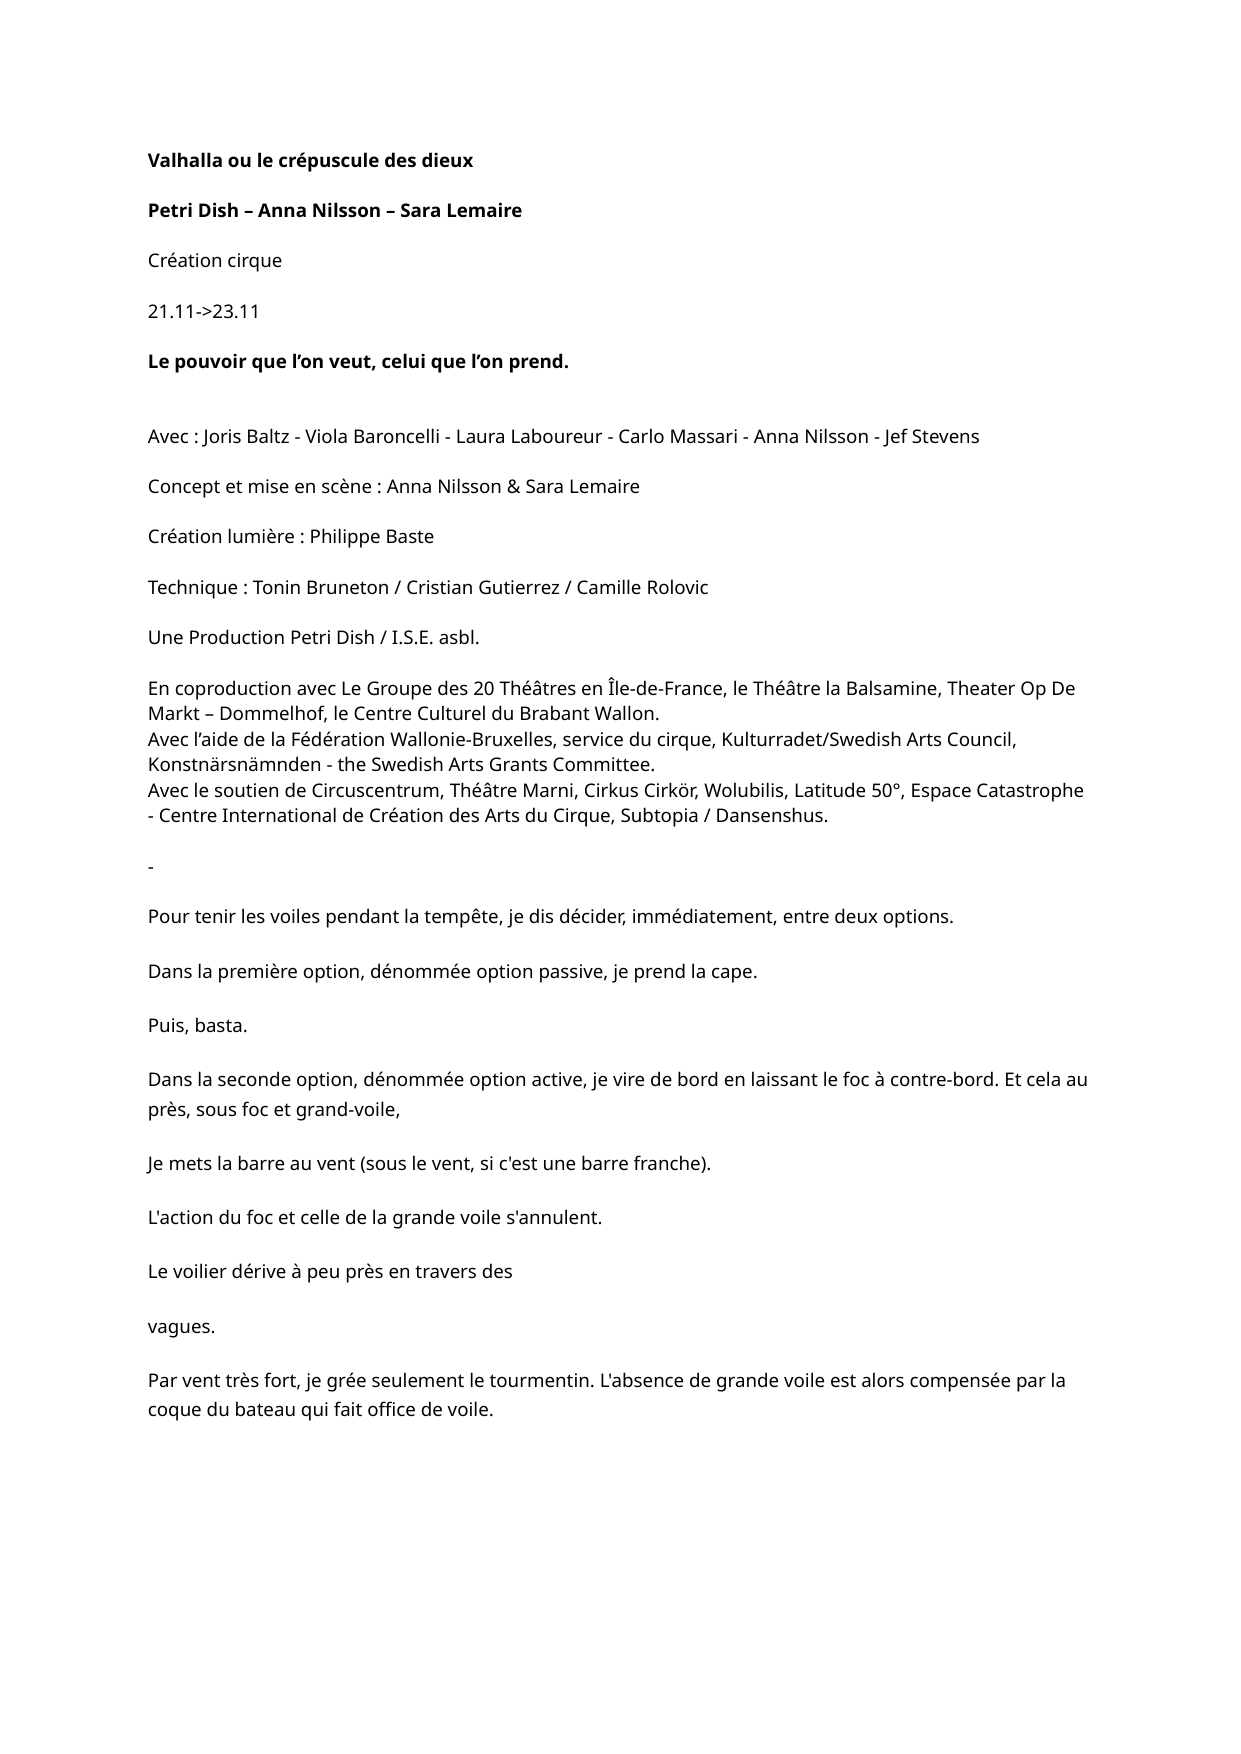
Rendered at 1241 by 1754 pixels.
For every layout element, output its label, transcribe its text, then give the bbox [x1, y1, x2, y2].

text L'action du foc et celle de la grande voile s'annulent. [148, 1204, 1093, 1230]
text Dans la seconde option, dénommée option active, je vire de bord en laissant le foc à contre-bord. Et cela au près, sous foc et grand-voile, [148, 1067, 1093, 1121]
text Avec l’aide de la Fédération Wallonie-Bruxelles, service du cirque, Kulturradet/Swedish Arts Council, Konstnärsnämnden - the Swedish Arts Grants Committee. [148, 726, 1093, 777]
text Petri Dish – Anna Nilsson – Sara Lemaire [148, 198, 1093, 223]
text Je mets la barre au vent (sous le vent, si c'est une barre franche). [148, 1150, 1093, 1176]
text Concept et mise en scène : Anna Nilsson & Sara Lemaire [148, 474, 1093, 499]
text vagues. [148, 1313, 1093, 1338]
text En coproduction avec Le Groupe des 20 Théâtres en Île-de-France, le Théâtre la Balsamine, Theater Op De Markt – Dommelhof, le Centre Culturel du Brabant Wallon. [148, 675, 1093, 726]
text Dans la première option, dénommée option passive, je prend la cape. [148, 958, 1093, 984]
text Par vent très fort, je grée seulement le tourmentin. L'absence de grande voile est alors compensée par la coque du bateau qui fait office de voile. [148, 1367, 1093, 1422]
text Puis, basta. [148, 1012, 1093, 1038]
text Le voilier dérive à peu près en travers des [148, 1259, 1093, 1284]
text Pour tenir les voiles pendant la tempête, je dis décider, immédiatement, entre deux options. [148, 904, 1093, 929]
text Avec le soutien de Circuscentrum, Théâtre Marni, Cirkus Cirkör, Wolubilis, Latitude 50°, Espace Catastrophe - Centre International de Création des Arts du Cirque, Subtopia / Dansenshus. [148, 777, 1093, 828]
text Avec : Joris Baltz - Viola Baroncelli - Laura Laboureur - Carlo Massari - Anna Nilsson - Jef Stevens [148, 424, 1093, 449]
text Valhalla ou le crépuscule des dieux [148, 148, 1093, 173]
text Une Production Petri Dish / I.S.E. asbl. [148, 624, 1093, 649]
text Technique : Tonin Bruneton / Cristian Gutierrez / Camille Rolovic [148, 574, 1093, 599]
text Création cirque [148, 248, 1093, 273]
text Création lumière : Philippe Baste [148, 524, 1093, 549]
text Le pouvoir que l’on veut, celui que l’on prend. [148, 348, 1093, 373]
text - [148, 854, 1093, 879]
text 21.11->23.11 [148, 298, 1093, 323]
